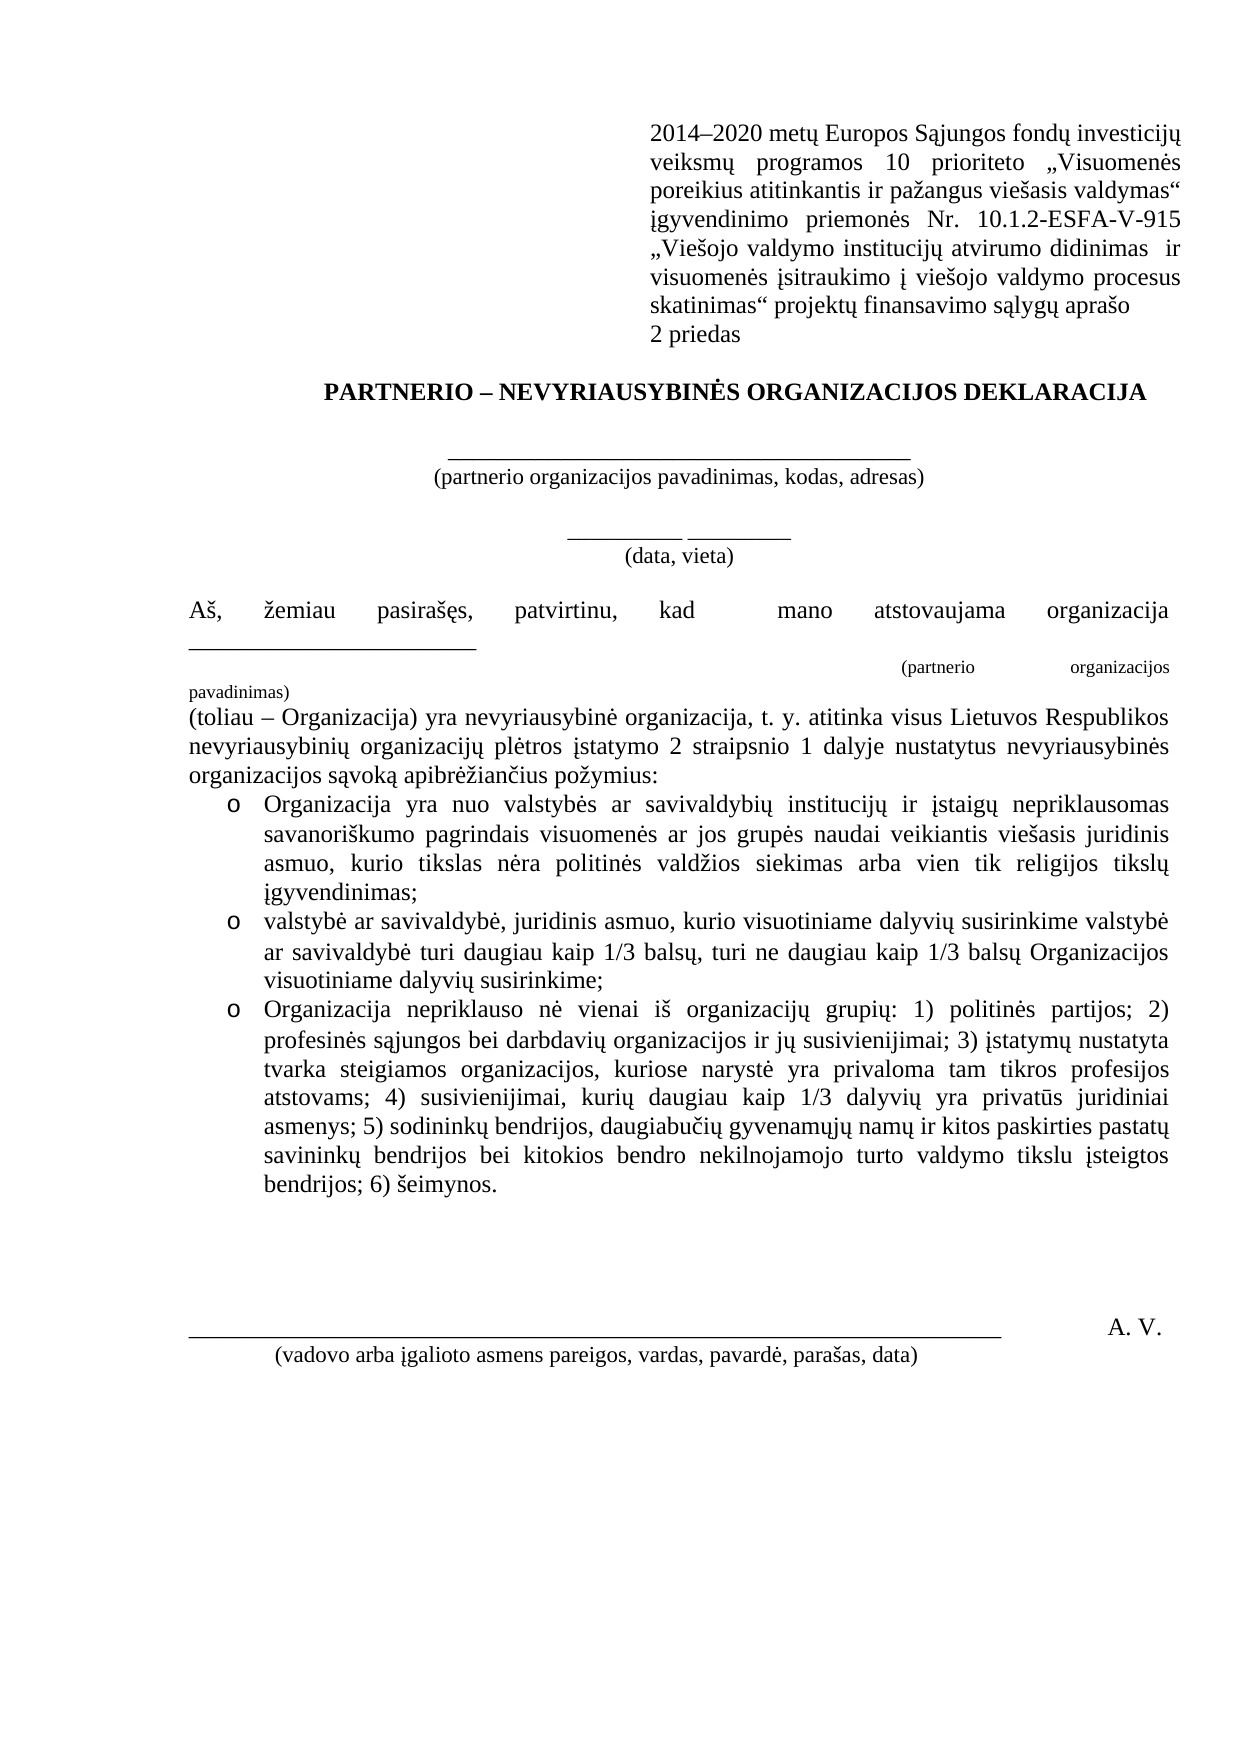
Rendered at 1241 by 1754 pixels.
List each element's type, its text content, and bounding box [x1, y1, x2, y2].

text _____________________________________ [177, 434, 1181, 463]
table_header Aš, žemiau pasirašęs, patvirtinu, kad mano atstovaujama organizacija _______________________ (partnerio organizacijos pavadinimas) (toliau – Organizacija) yra nevyriausybinė organizacija, t. y. atitinka visus Lietuvos Respublikos nevyriausybinių organizacijų plėtros įstatymo 2 straipsnio 1 dalyje nustatytus nevyriausybinės organizacijos sąvoką apibrėžiančius požymius: o Organizacija yra nuo valstybės ar savivaldybių institucijų ir įstaigų nepriklausomas savanoriškumo pagrindais visuomenės ar jos grupės naudai veikiantis viešasis juridinis asmuo, kurio tikslas nėra politinės valdžios siekimas arba vien tik religijos tikslų įgyvendinimas; o valstybė ar savivaldybė, juridinis asmuo, kurio visuotiniame dalyvių susirinkime valstybė ar savivaldybė turi daugiau kaip 1/3 balsų, turi ne daugiau kaip 1/3 balsų Organizacijos visuotiniame dalyvių susirinkime; o Organizacija nepriklauso nė vienai iš organizacijų grupių: 1) politinės partijos; 2) profesinės sąjungos bei darbdavių organizacijos ir jų susivienijimai; 3) įstatymų nustatyta tvarka steigiamos organizacijos, kuriose narystė yra privaloma tam tikros profesijos atstovams; 4) susivienijimai, kurių daugiau kaip 1/3 dalyvių yra privatūs juridiniai asmenys; 5) sodininkų bendrijos, daugiabučių gyvenamųjų namų ir kitos paskirties pastatų savininkų bendrijos bei kitokios bendro nekilnojamojo turto valdymo tikslu įsteigtos bendrijos; 6) šeimynos. [177, 595, 1181, 1255]
text 2014–2020 metų Europos Sąjungos fondų investicijų veiksmų programos 10 prioriteto „Visuomenės poreikius atitinkantis ir pažangus viešasis valdymas“ įgyvendinimo priemonės Nr. 10.1.2-ESFA-V-915 „Viešojo valdymo institucijų atvirumo didinimas ir visuomenės įsitraukimo į viešojo valdymo procesus skatinimas“ projektų finansavimo sąlygų aprašo [650, 118, 1181, 319]
text __________ _________ [177, 516, 1181, 542]
table_cell _________________________________________________________________ A. V. [177, 1255, 1181, 1341]
text 2 priedas [650, 319, 1181, 348]
text (partnerio organizacijos pavadinimas, kodas, adresas) [177, 463, 1181, 489]
text PARTNERIO – NEVYRIAUSYBINĖS ORGANIZACIJOS DEKLARACIJA [290, 377, 1181, 406]
text (data, vieta) [177, 542, 1181, 568]
text (vadovo arba įgalioto asmens pareigos, vardas, pavardė, parašas, data) [177, 1341, 1181, 1367]
